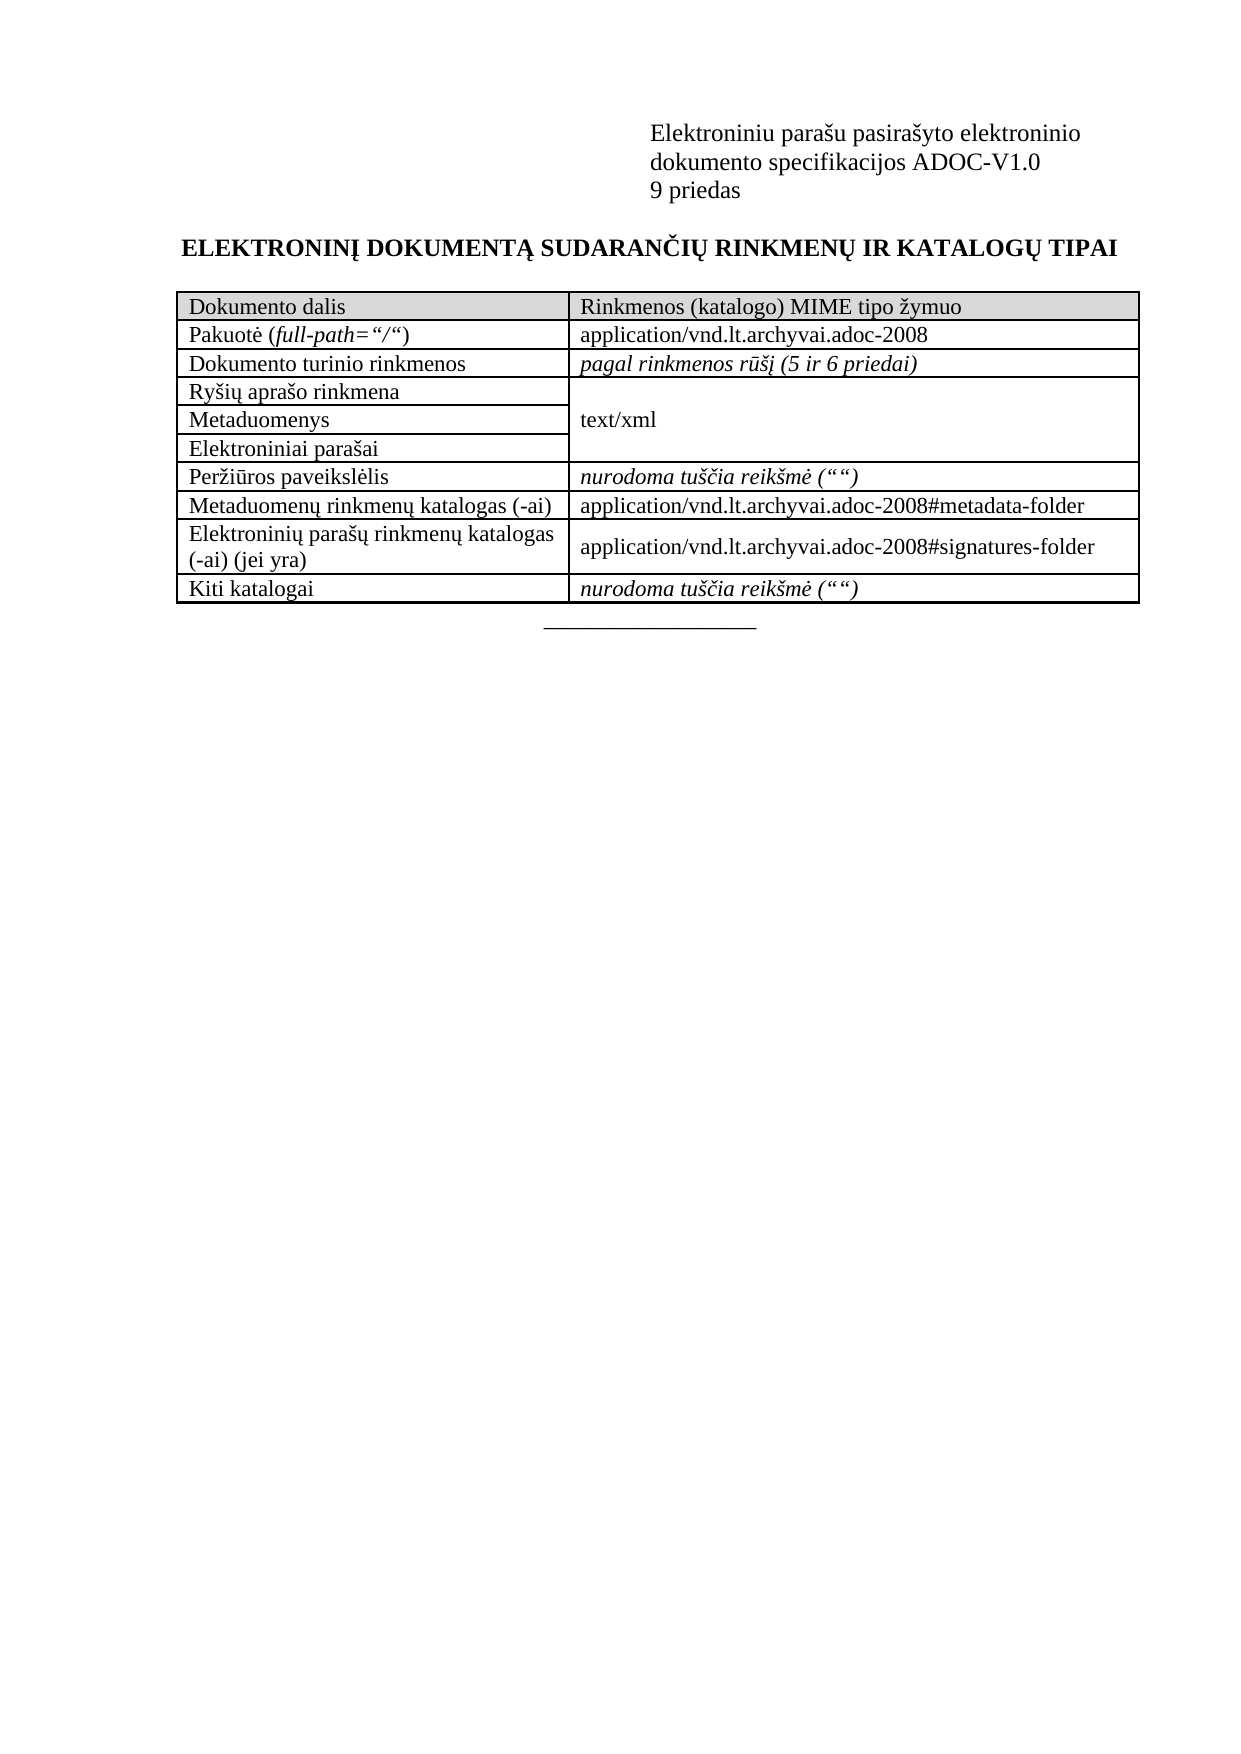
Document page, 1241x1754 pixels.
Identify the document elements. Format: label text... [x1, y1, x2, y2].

table_cell Elektroniniai parašai [178, 435, 568, 461]
text 9 priedas [650, 176, 1122, 204]
table_cell pagal rinkmenos rūšį (5 ir 6 priedai) [570, 350, 1138, 376]
table_cell Kiti katalogai [178, 575, 568, 601]
text _________________ [177, 604, 1122, 632]
table_cell Ryšių aprašo rinkmena [178, 378, 568, 404]
text dokumento specifikacijos ADOC-V1.0 [650, 147, 1122, 176]
table_cell Metaduomenų rinkmenų katalogas (-ai) [178, 492, 568, 518]
table_cell nurodoma tuščia reikšmė (““) [570, 463, 1138, 490]
table_cell text/xml [570, 378, 1138, 461]
table_cell nurodoma tuščia reikšmė (““) [570, 575, 1138, 601]
table_cell Dokumento turinio rinkmenos [178, 350, 568, 376]
table_header Dokumento dalis [178, 293, 568, 319]
table_cell Peržiūros paveikslėlis [178, 463, 568, 490]
text elektroninį dokumentą sudarančių rinkmenų ir katalogų tipai [177, 233, 1122, 262]
table_header Rinkmenos (katalogo) MIME tipo žymuo [570, 293, 1138, 319]
table_cell application/vnd.lt.archyvai.adoc-2008 [570, 321, 1138, 347]
table_cell application/vnd.lt.archyvai.adoc-2008#metadata-folder [570, 492, 1138, 518]
text Elektroniniu parašu pasirašyto elektroninio [650, 118, 1122, 147]
table_cell Elektroninių parašų rinkmenų katalogas (-ai) (jei yra) [178, 520, 568, 573]
table_cell application/vnd.lt.archyvai.adoc-2008#signatures-folder [570, 520, 1138, 573]
table_cell Pakuotė (full-path=“/“) [178, 321, 568, 347]
table_cell Metaduomenys [178, 406, 568, 433]
